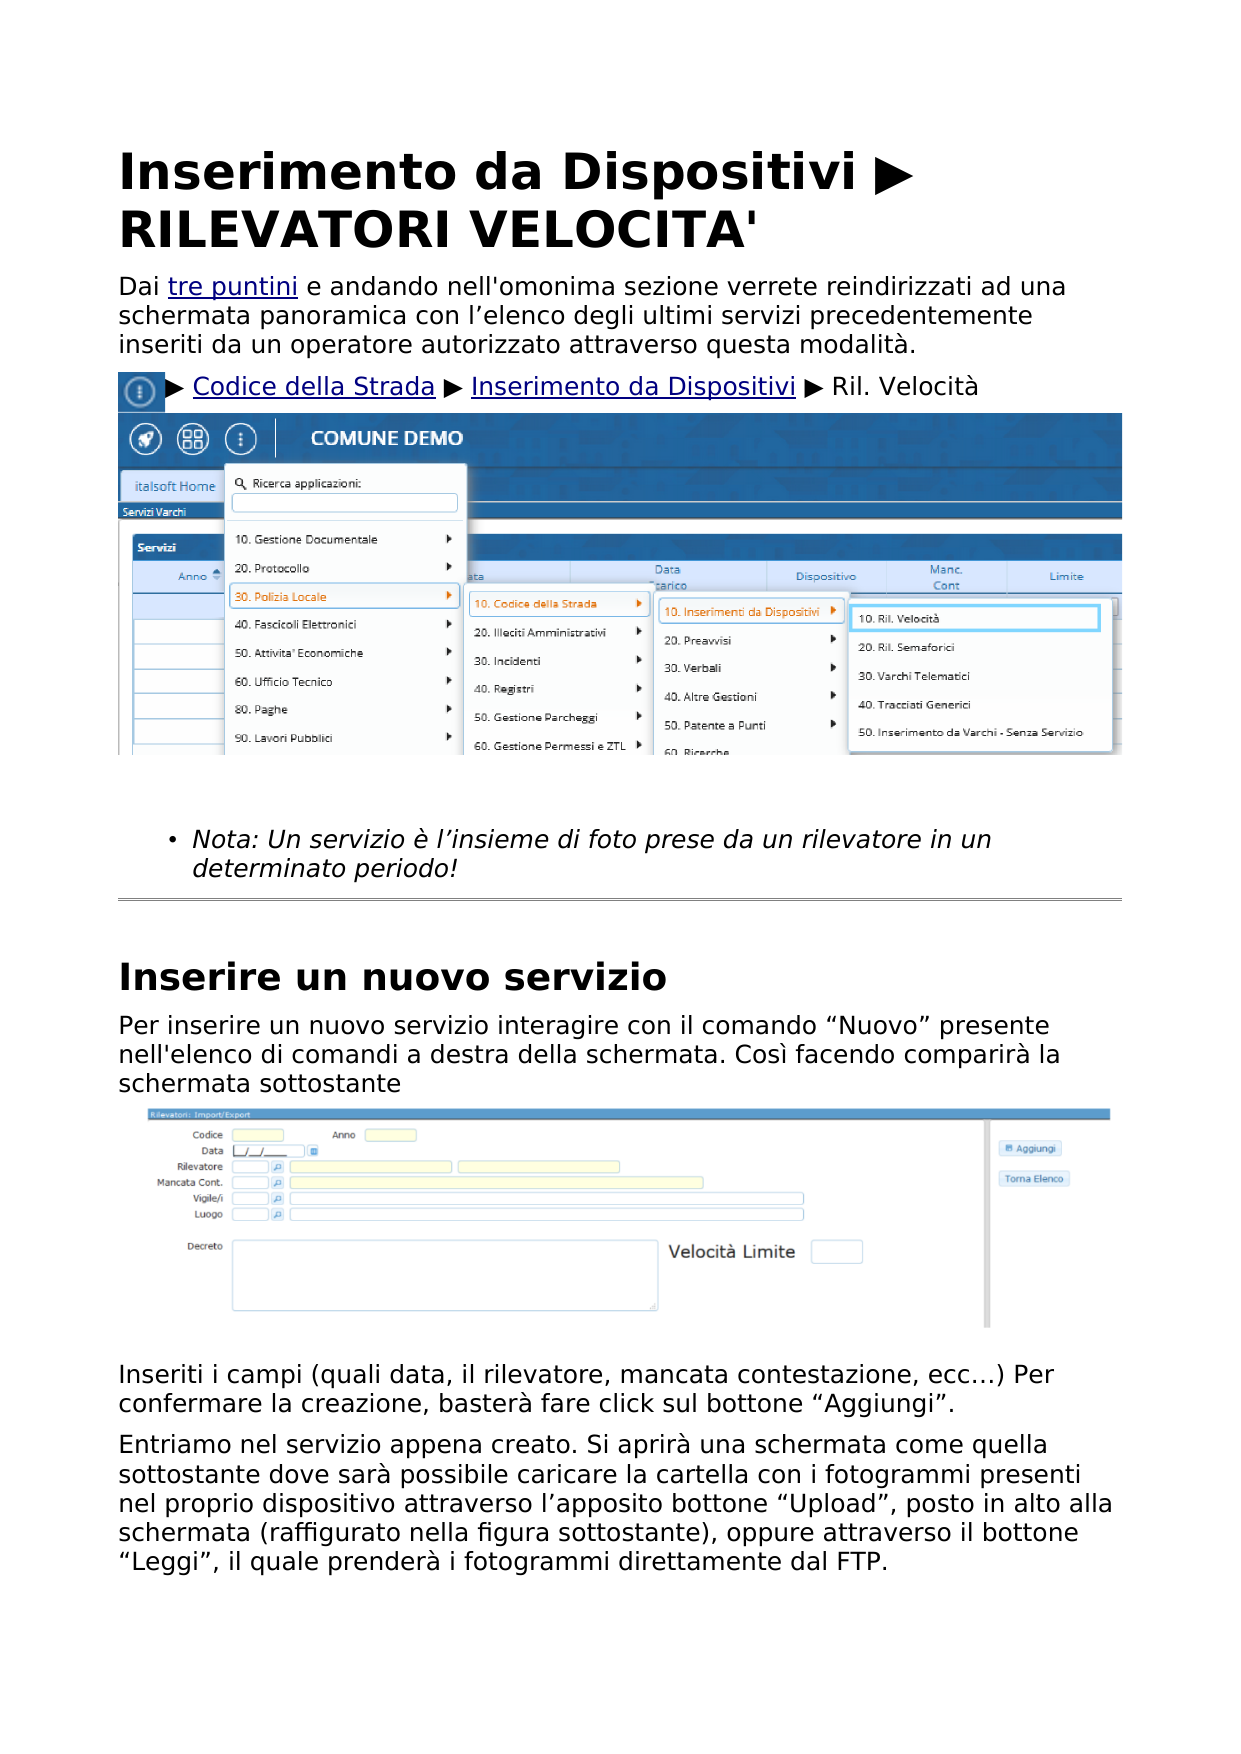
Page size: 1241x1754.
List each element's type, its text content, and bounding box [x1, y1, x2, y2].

text Dai tre puntini e andando nell'omonima sezione verrete reindirizzati ad una schermata panoramica con l’elenco degli ultimi servizi precedentemente inseriti da un operatore autorizzato attraverso questa modalità. [118, 272, 1122, 359]
text Inseriti i campi (quali data, il rilevatore, mancata contestazione, ecc…) Per confermare la creazione, basterà fare click sul bottone “Aggiungi”. [118, 1360, 1122, 1418]
subtitle Inserire un nuovo servizio [118, 955, 1122, 999]
list Nota: Un servizio è l’insieme di foto prese da un rilevatore in un determinato periodo! [177, 825, 1122, 884]
text ▶ Codice della Strada ▶ Inserimento da Dispositivi ▶ Ril. Velocità [166, 372, 1122, 401]
text Per inserire un nuovo servizio interagire con il comando “Nuovo” presente nell'elenco di comandi a destra della schermata. Così facendo comparirà la schermata sottostante [118, 1011, 1122, 1098]
text Entriamo nel servizio appena creato. Si aprirà una schermata come quella sottostante dove sarà possibile caricare la cartella con i fotogrammi presenti nel proprio dispositivo attraverso l’apposito bottone “Upload”, posto in alto alla schermata (raffigurato nella figura sottostante), oppure attraverso il bottone “Leggi”, il quale prenderà i fotogrammi direttamente dal FTP. [118, 1431, 1122, 1577]
picture [118, 1098, 1123, 1348]
subtitle Inserimento da Dispositivi ▶ RILEVATORI VELOCITA' [118, 143, 1122, 259]
picture [118, 372, 1123, 755]
